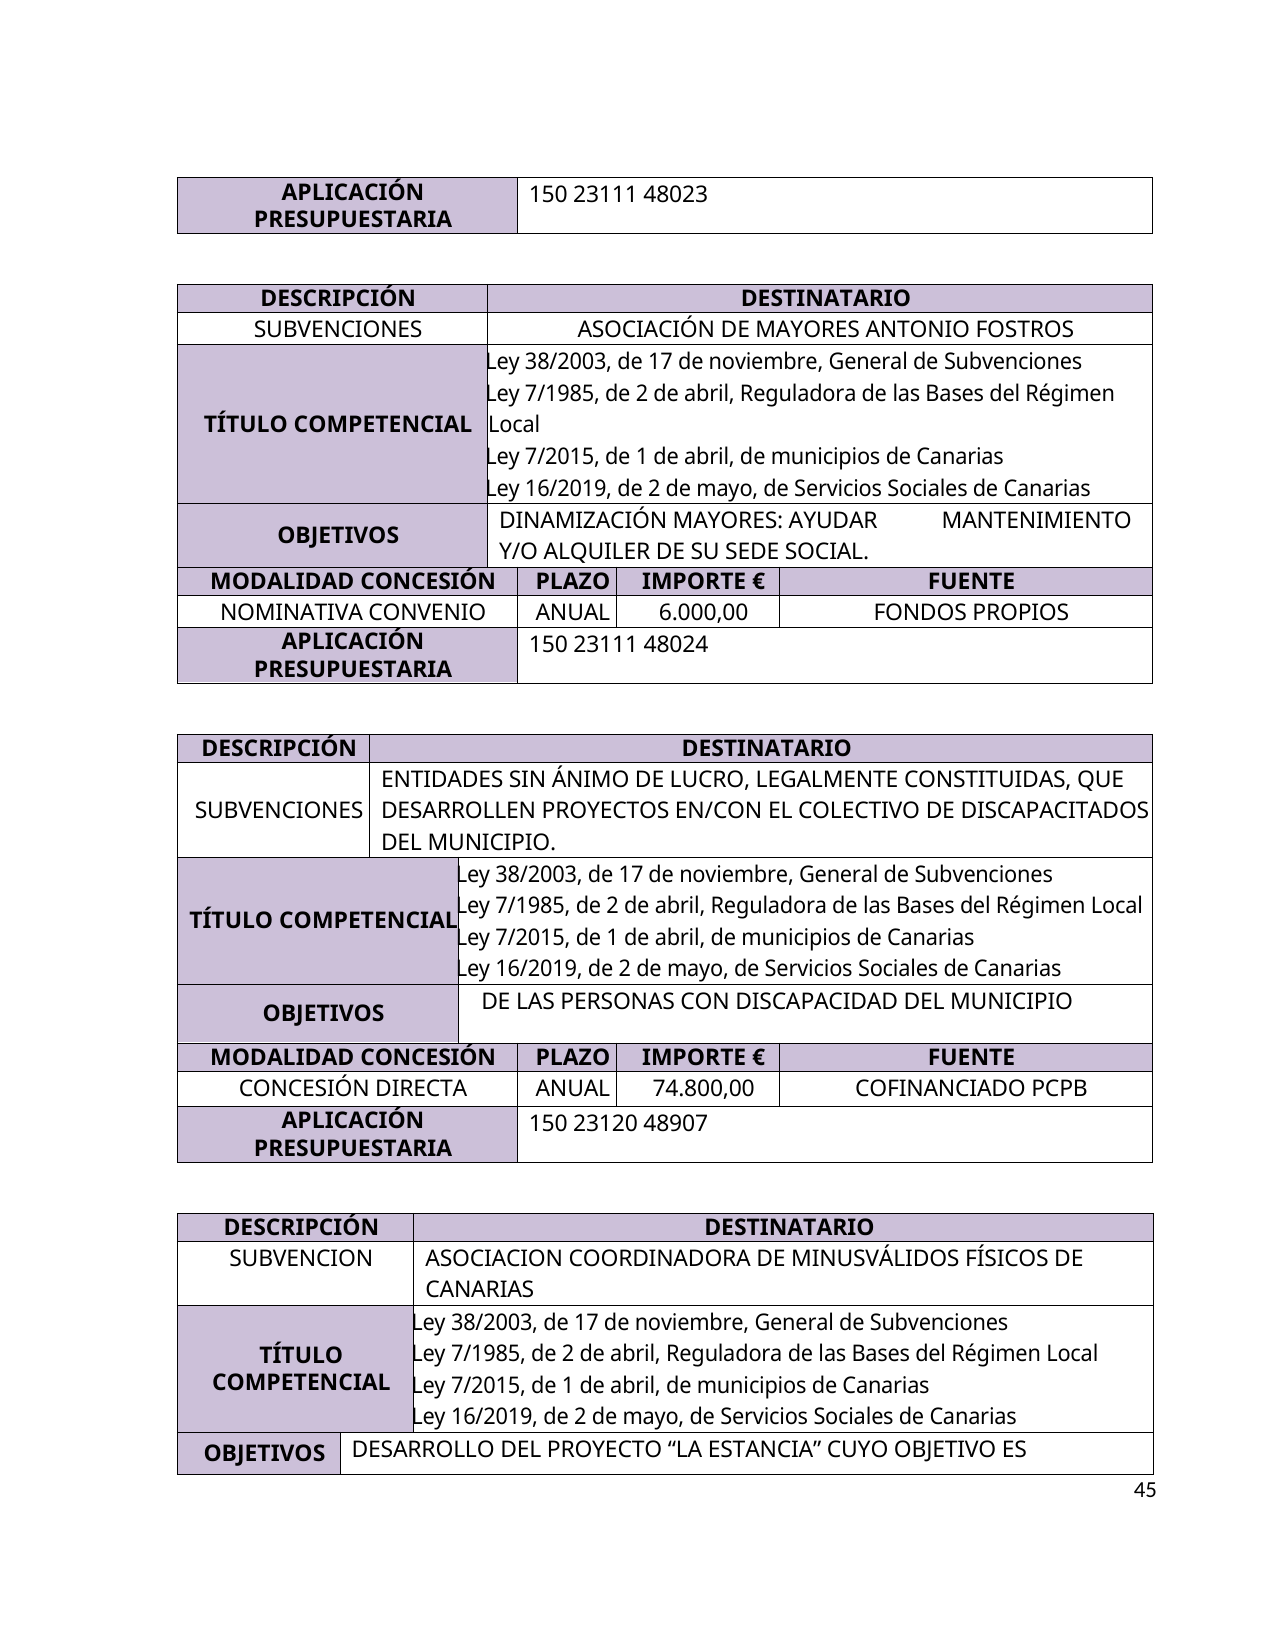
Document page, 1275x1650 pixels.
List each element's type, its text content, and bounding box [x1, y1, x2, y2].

table_cell 150 23111 48023 [518, 178, 1152, 233]
table_cell MODALIDAD CONCESIÓN [178, 1044, 517, 1071]
table_cell IMPORTE € [617, 1044, 779, 1071]
table_cell Ley 38/2003, de 17 de noviembre, General de Subvenciones Ley 7/1985, de 2 de abril, Reguladora de las Bases del Régimen Local Ley 7/2015, de 1 de abril, de municipios de Canarias Ley 16/2019, de 2 de mayo, de Servicios Sociales de Canarias [488, 345, 1152, 503]
table_cell NOMINATIVA CONVENIO [178, 596, 517, 627]
table_cell OBJETIVOS [178, 504, 487, 567]
table_cell DE LAS PERSONAS CON DISCAPACIDAD DEL MUNICIPIO [459, 985, 1152, 1042]
table_cell FUENTE [780, 568, 1152, 595]
table_cell MODALIDAD CONCESIÓN [178, 568, 517, 595]
table_cell 150 23120 48907 [518, 1107, 1152, 1162]
table_cell 150 23111 48024 [518, 628, 1152, 682]
table_header DESCRIPCIÓN [178, 735, 369, 762]
table_cell Ley 38/2003, de 17 de noviembre, General de Subvenciones Ley 7/1985, de 2 de abril, Reguladora de las Bases del Régimen Local Ley 7/2015, de 1 de abril, de municipios de Canarias Ley 16/2019, de 2 de mayo, de Servicios Sociales de Canarias [459, 858, 1152, 984]
table_cell ANUAL [518, 1072, 616, 1106]
table_cell TÍTULO COMPETENCIAL [178, 345, 487, 503]
table_cell ASOCIACIÓN DE MAYORES ANTONIO FOSTROS [488, 313, 1152, 344]
table_cell FUENTE [780, 1044, 1152, 1071]
table_cell IMPORTE € [617, 568, 779, 595]
table_cell COFINANCIADO PCPB [780, 1072, 1152, 1106]
table_cell SUBVENCIONES [178, 313, 487, 344]
table_cell DESARROLLO DEL PROYECTO “LA ESTANCIA” CUYO OBJETIVO ES [341, 1433, 1153, 1474]
table_cell SUBVENCION [178, 1242, 413, 1304]
table_cell PLAZO [518, 1044, 616, 1071]
table_cell FONDOS PROPIOS [780, 596, 1152, 627]
table_cell ENTIDADES SIN ÁNIMO DE LUCRO, LEGALMENTE CONSTITUIDAS, QUE DESARROLLEN PROYECTOS EN/CON EL COLECTIVO DE DISCAPACITADOS DEL MUNICIPIO. [370, 763, 1152, 857]
table_header DESCRIPCIÓN [178, 1214, 413, 1241]
table_header DESTINATARIO [488, 285, 1152, 312]
table_header DESCRIPCIÓN [178, 285, 487, 312]
table_header DESTINATARIO [370, 735, 1152, 762]
table_cell OBJETIVOS [178, 985, 458, 1042]
table_cell SUBVENCIONES [178, 763, 369, 857]
table_cell ANUAL [518, 596, 616, 627]
table_cell APLICACIÓN PRESUPUESTARIA [178, 1107, 517, 1162]
table_cell APLICACIÓN PRESUPUESTARIA [178, 178, 517, 233]
table_cell DINAMIZACIÓN MAYORES: AYUDAR MANTENIMIENTO Y/O ALQUILER DE SU SEDE SOCIAL. [488, 504, 1152, 567]
table_cell CONCESIÓN DIRECTA [178, 1072, 517, 1106]
table_cell OBJETIVOS [178, 1433, 340, 1474]
table_cell TÍTULO COMPETENCIAL [178, 858, 458, 984]
table_header DESTINATARIO [414, 1214, 1153, 1241]
table_cell Ley 38/2003, de 17 de noviembre, General de Subvenciones Ley 7/1985, de 2 de abril, Reguladora de las Bases del Régimen Local Ley 7/2015, de 1 de abril, de municipios de Canarias Ley 16/2019, de 2 de mayo, de Servicios Sociales de Canarias [414, 1306, 1153, 1432]
table_cell ASOCIACION COORDINADORA DE MINUSVÁLIDOS FÍSICOS DE CANARIAS [414, 1242, 1153, 1304]
table_cell 6.000,00 [617, 596, 779, 627]
table_cell PLAZO [518, 568, 616, 595]
table_cell TÍTULO COMPETENCIAL [178, 1306, 413, 1432]
table_cell APLICACIÓN PRESUPUESTARIA [178, 628, 517, 682]
table_cell 74.800,00 [617, 1072, 779, 1106]
